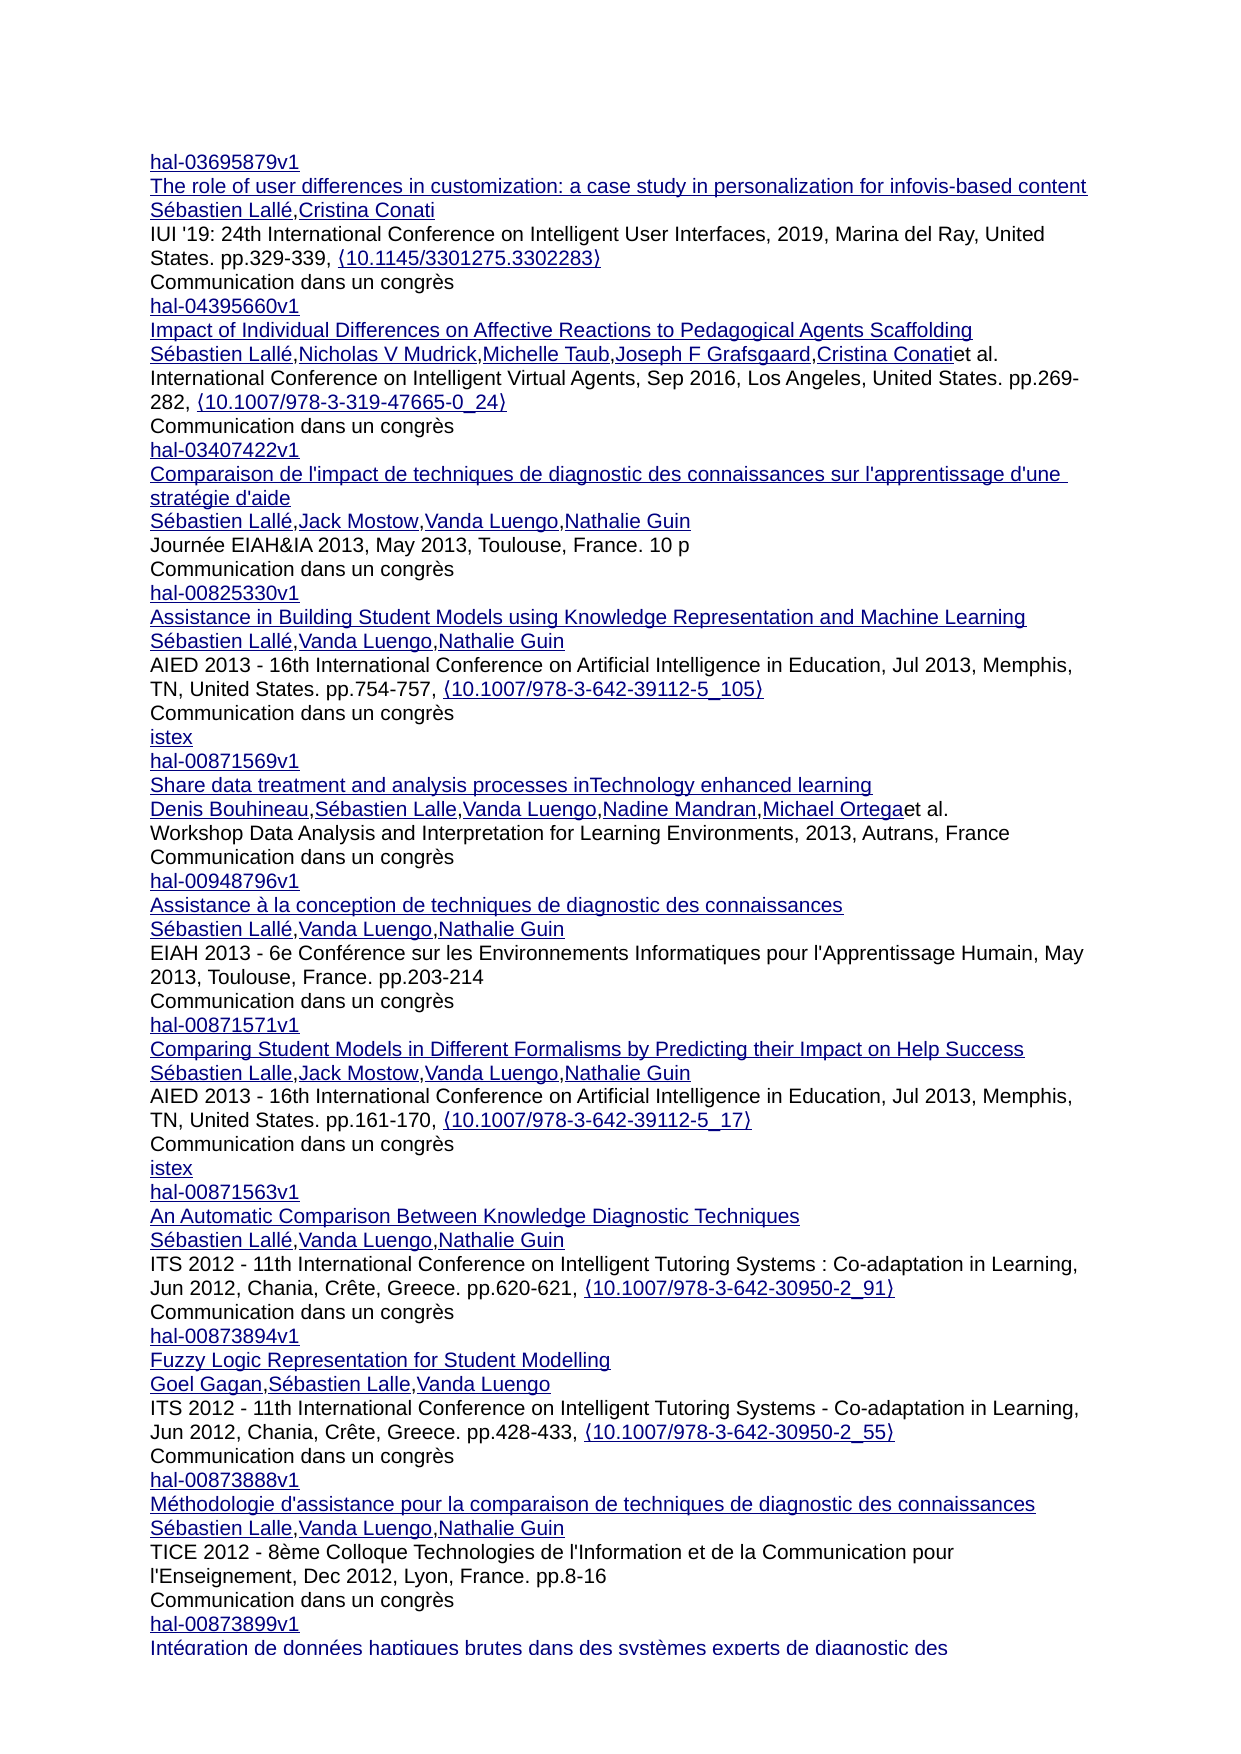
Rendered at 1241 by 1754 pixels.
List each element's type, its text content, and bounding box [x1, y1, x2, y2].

table_cell Méthodologie d'assistance pour la comparaison de techniques de diagnostic des connaissances Sébastien Lalle,Vanda Luengo,Nathalie Guin TICE 2012 - 8ème Colloque Technologies de l'Information et de la Communication pour l'Enseignement, Dec 2012, Lyon, France. pp.8-16 Communication dans un congrès hal-00873899v1 [150, 1492, 1090, 1635]
table_cell hal-03695879v1 [150, 150, 1090, 174]
table_cell The role of user differences in customization: a case study in personalization for infovis-based content Sébastien Lallé,Cristina Conati IUI '19: 24th International Conference on Intelligent User Interfaces, 2019, Marina del Ray, United States. pp.329-339, ⟨10.1145/3301275.3302283⟩ Communication dans un congrès hal-04395660v1 [150, 174, 1090, 318]
table_cell Intégration de données haptiques brutes dans des systèmes experts de diagnostic des [150, 1635, 1090, 1655]
table_cell Assistance in Building Student Models using Knowledge Representation and Machine Learning Sébastien Lallé,Vanda Luengo,Nathalie Guin AIED 2013 - 16th International Conference on Artificial Intelligence in Education, Jul 2013, Memphis, TN, United States. pp.754-757, ⟨10.1007/978-3-642-39112-5_105⟩ Communication dans un congrès istex hal-00871569v1 [150, 605, 1090, 773]
table_cell Comparing Student Models in Different Formalisms by Predicting their Impact on Help Success Sébastien Lalle,Jack Mostow,Vanda Luengo,Nathalie Guin AIED 2013 - 16th International Conference on Artificial Intelligence in Education, Jul 2013, Memphis, TN, United States. pp.161-170, ⟨10.1007/978-3-642-39112-5_17⟩ Communication dans un congrès istex hal-00871563v1 [150, 1036, 1090, 1204]
table_cell Impact of Individual Differences on Affective Reactions to Pedagogical Agents Scaffolding Sébastien Lallé,Nicholas V Mudrick,Michelle Taub,Joseph F Grafsgaard,Cristina Conatiet al. International Conference on Intelligent Virtual Agents, Sep 2016, Los Angeles, United States. pp.269-282, ⟨10.1007/978-3-319-47665-0_24⟩ Communication dans un congrès hal-03407422v1 [150, 318, 1090, 461]
table_cell Assistance à la conception de techniques de diagnostic des connaissances Sébastien Lallé,Vanda Luengo,Nathalie Guin EIAH 2013 - 6e Conférence sur les Environnements Informatiques pour l'Apprentissage Humain, May 2013, Toulouse, France. pp.203-214 Communication dans un congrès hal-00871571v1 [150, 893, 1090, 1036]
table_cell Share data treatment and analysis processes inTechnology enhanced learning Denis Bouhineau,Sébastien Lalle,Vanda Luengo,Nadine Mandran,Michael Ortegaet al. Workshop Data Analysis and Interpretation for Learning Environments, 2013, Autrans, France Communication dans un congrès hal-00948796v1 [150, 773, 1090, 893]
table_cell Fuzzy Logic Representation for Student Modelling Goel Gagan,Sébastien Lalle,Vanda Luengo ITS 2012 - 11th International Conference on Intelligent Tutoring Systems - Co-adaptation in Learning, Jun 2012, Chania, Crête, Greece. pp.428-433, ⟨10.1007/978-3-642-30950-2_55⟩ Communication dans un congrès hal-00873888v1 [150, 1348, 1090, 1492]
table_cell An Automatic Comparison Between Knowledge Diagnostic Techniques Sébastien Lallé,Vanda Luengo,Nathalie Guin ITS 2012 - 11th International Conference on Intelligent Tutoring Systems : Co-adaptation in Learning, Jun 2012, Chania, Crête, Greece. pp.620-621, ⟨10.1007/978-3-642-30950-2_91⟩ Communication dans un congrès hal-00873894v1 [150, 1204, 1090, 1348]
table_cell Comparaison de l'impact de techniques de diagnostic des connaissances sur l'apprentissage d'une stratégie d'aide Sébastien Lallé,Jack Mostow,Vanda Luengo,Nathalie Guin Journée EIAH&IA 2013, May 2013, Toulouse, France. 10 p Communication dans un congrès hal-00825330v1 [150, 461, 1090, 605]
